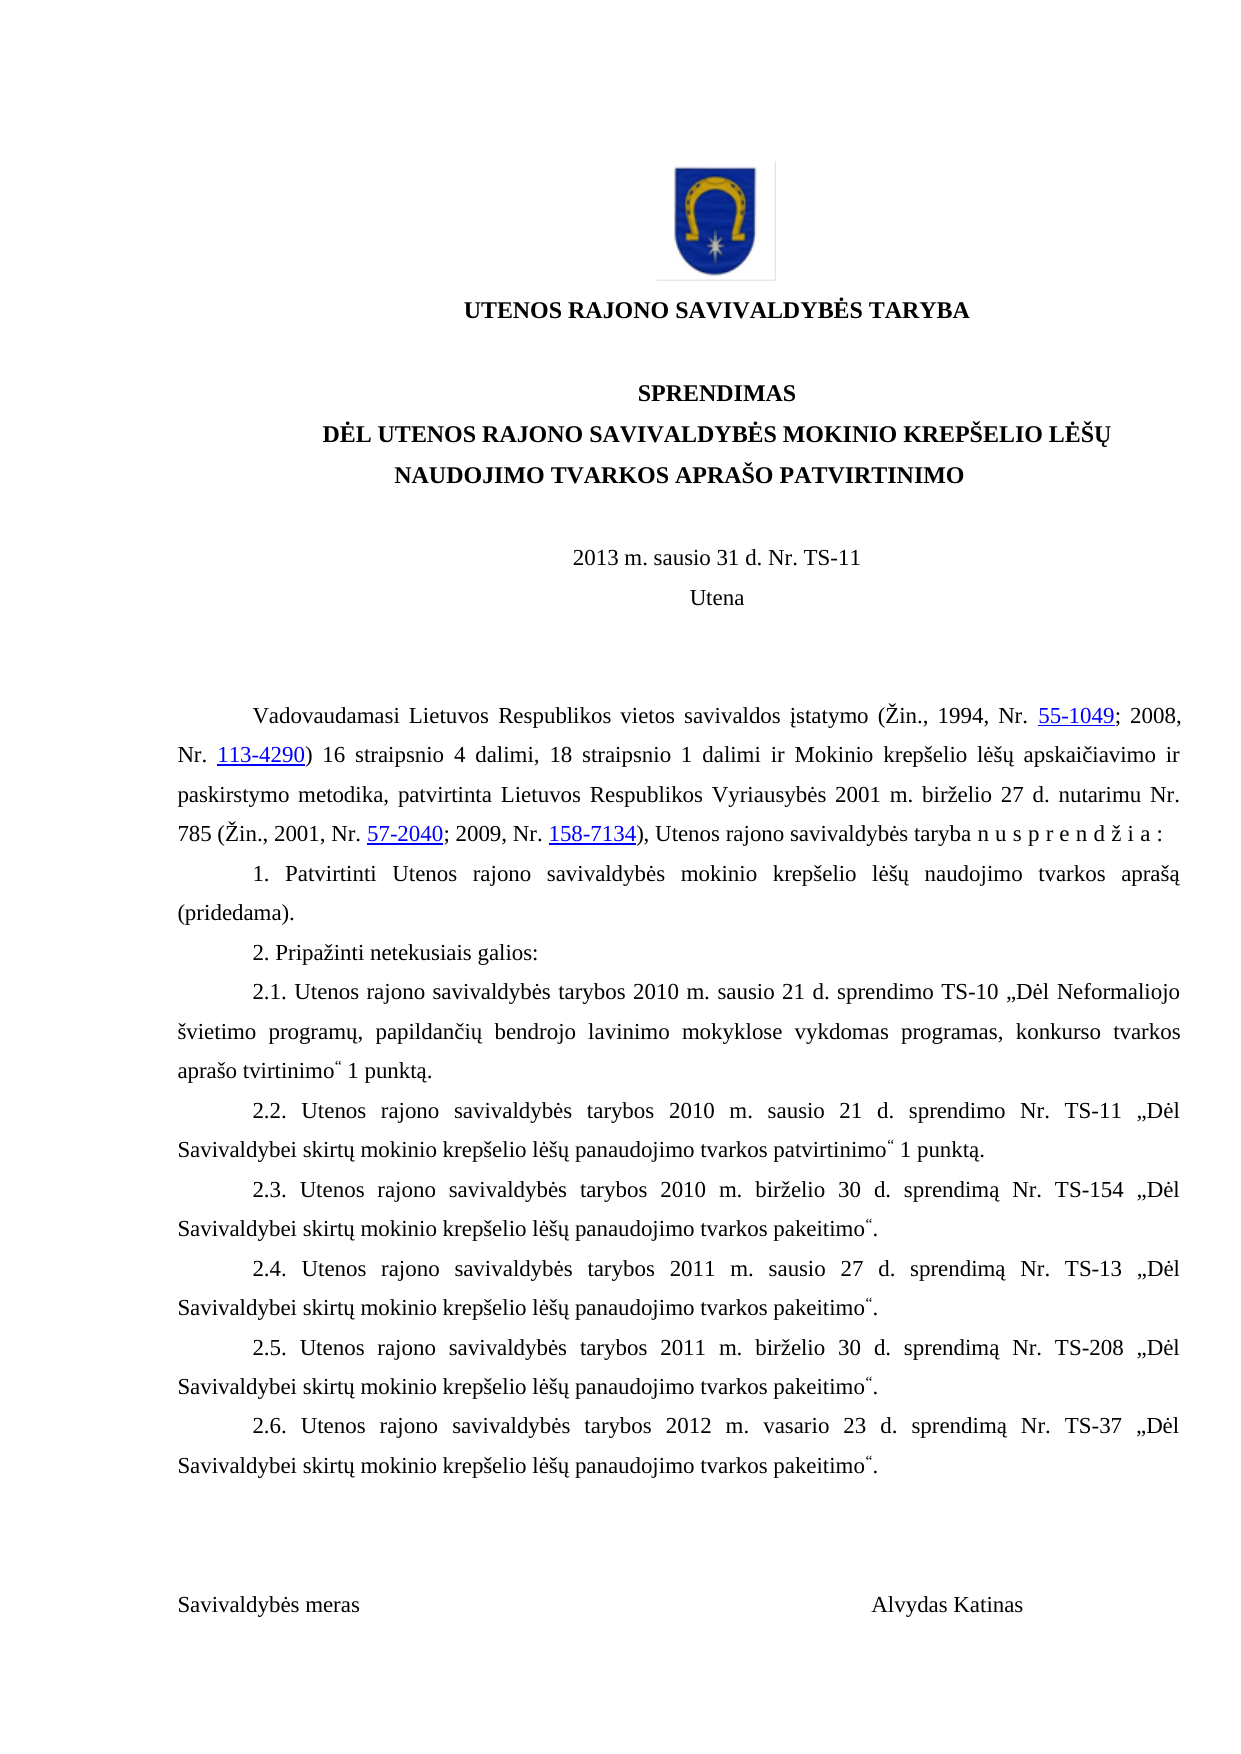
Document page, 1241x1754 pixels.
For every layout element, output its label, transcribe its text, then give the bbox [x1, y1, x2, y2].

text 1. Patvirtinti Utenos rajono savivaldybės mokinio krepšelio lėšų naudojimo tvarkos aprašą (pridedama). [177, 860, 1181, 926]
text Savivaldybės meras Alvydas Katinas [177, 1591, 1181, 1617]
text 2013 m. sausio 31 d. Nr. TS-11 [177, 544, 1181, 570]
text DĖL UTENOS RAJONO SAVIVALDYBĖS MOKINIO KREPŠELIO LĖŠŲ NAUDOJIMO TVARKOS APRAŠO PATVIRTINIMO [177, 420, 1181, 489]
text SPRENDIMAS [177, 379, 1181, 406]
text Utena [177, 583, 1181, 610]
text 2.3. Utenos rajono savivaldybės tarybos 2010 m. birželio 30 d. sprendimą Nr. TS-154 „Dėl Savivaldybei skirtų mokinio krepšelio lėšų panaudojimo tvarkos pakeitimo“. [177, 1176, 1181, 1242]
text UTENOS RAJONO SAVIVALDYBĖS TARYBA [177, 296, 1181, 323]
text 2.4. Utenos rajono savivaldybės tarybos 2011 m. sausio 27 d. sprendimą Nr. TS-13 „Dėl Savivaldybei skirtų mokinio krepšelio lėšų panaudojimo tvarkos pakeitimo“. [177, 1255, 1181, 1321]
text 2.2. Utenos rajono savivaldybės tarybos 2010 m. sausio 21 d. sprendimo Nr. TS-11 „Dėl Savivaldybei skirtų mokinio krepšelio lėšų panaudojimo tvarkos patvirtinimo“ 1 punktą. [177, 1097, 1181, 1163]
text 2.6. Utenos rajono savivaldybės tarybos 2012 m. vasario 23 d. sprendimą Nr. TS-37 „Dėl Savivaldybei skirtų mokinio krepšelio lėšų panaudojimo tvarkos pakeitimo“. [177, 1413, 1181, 1478]
text Vadovaudamasi Lietuvos Respublikos vietos savivaldos įstatymo (Žin., 1994, Nr. 55-1049; 2008, Nr. 113-4290) 16 straipsnio 4 dalimi, 18 straipsnio 1 dalimi ir Mokinio krepšelio lėšų apskaičiavimo ir paskirstymo metodika, patvirtinta Lietuvos Respublikos Vyriausybės 2001 m. birželio 27 d. nutarimu Nr. 785 (Žin., 2001, Nr. 57-2040; 2009, Nr. 158-7134), Utenos rajono savivaldybės taryba nusprendžia: [177, 702, 1181, 847]
text 2.5. Utenos rajono savivaldybės tarybos 2011 m. birželio 30 d. sprendimą Nr. TS-208 „Dėl Savivaldybei skirtų mokinio krepšelio lėšų panaudojimo tvarkos pakeitimo“. [177, 1334, 1181, 1399]
text 2. Pripažinti netekusiais galios: [177, 939, 1181, 965]
text 2.1. Utenos rajono savivaldybės tarybos 2010 m. sausio 21 d. sprendimo TS-10 „Dėl Neformaliojo švietimo programų, papildančių bendrojo lavinimo mokyklose vykdomas programas, konkurso tvarkos aprašo tvirtinimo“ 1 punktą. [177, 978, 1181, 1084]
